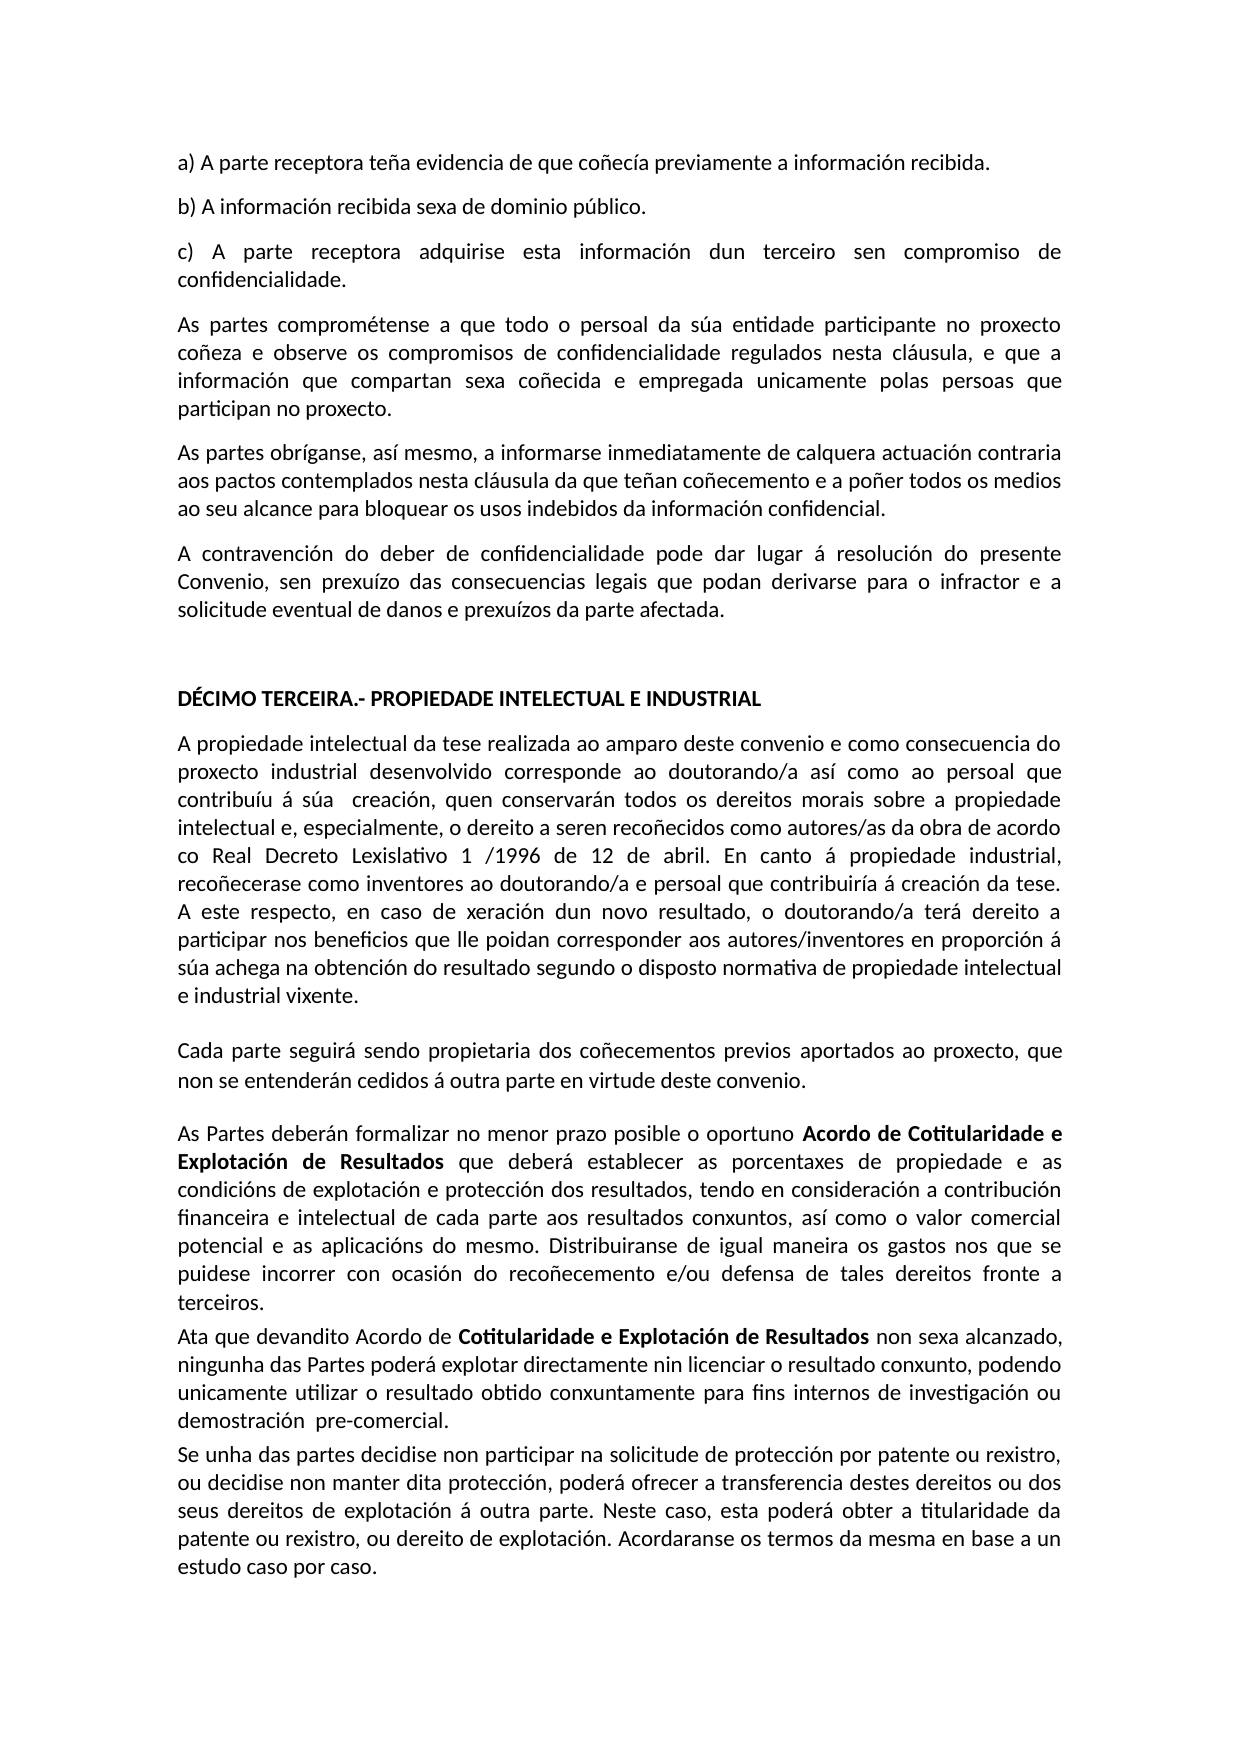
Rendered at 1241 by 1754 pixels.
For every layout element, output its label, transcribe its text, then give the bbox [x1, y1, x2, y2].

text A contravención do deber de confidencialidade pode dar lugar á resolución do presente Convenio, sen prexuízo das consecuencias legais que podan derivarse para o infractor e a solicitude eventual de danos e prexuízos da parte afectada. [177, 539, 1063, 623]
text As partes obríganse, así mesmo, a informarse inmediatamente de calquera actuación contraria aos pactos contemplados nesta cláusula da que teñan coñecemento e a poñer todos os medios ao seu alcance para bloquear os usos indebidos da información confidencial. [177, 438, 1063, 522]
text DÉCIMO TERCEIRA.- PROPIEDADE INTELECTUAL E INDUSTRIAL [177, 684, 1063, 713]
text Ata que devandito Acordo de Cotitularidade e Explotación de Resultados non sexa alcanzado, ningunha das Partes poderá explotar directamente nin licenciar o resultado conxunto, podendo unicamente utilizar o resultado obtido conxuntamente para fins internos de investigación ou demostración pre-comercial. [177, 1322, 1063, 1434]
text As Partes deberán formalizar no menor prazo posible o oportuno Acordo de Cotitularidade e Explotación de Resultados que deberá establecer as porcentaxes de propiedade e as condicións de explotación e protección dos resultados, tendo en consideración a contribución financeira e intelectual de cada parte aos resultados conxuntos, así como o valor comercial potencial e as aplicacións do mesmo. Distribuiranse de igual maneira os gastos nos que se puidese incorrer con ocasión do recoñecemento e/ou defensa de tales dereitos fronte a terceiros. [177, 1119, 1063, 1316]
text a) A parte receptora teña evidencia de que coñecía previamente a información recibida. [177, 148, 1063, 176]
text Se unha das partes decidise non participar na solicitude de protección por patente ou rexistro, ou decidise non manter dita protección, poderá ofrecer a transferencia destes dereitos ou dos seus dereitos de explotación á outra parte. Neste caso, esta poderá obter a titularidade da patente ou rexistro, ou dereito de explotación. Acordaranse os termos da mesma en base a un estudo caso por caso. [177, 1440, 1063, 1580]
text c) A parte receptora adquirise esta información dun terceiro sen compromiso de confidencialidade. [177, 237, 1063, 293]
text Cada parte seguirá sendo propietaria dos coñecementos previos aportados ao proxecto, que non se entenderán cedidos á outra parte en virtude deste convenio. [177, 1034, 1063, 1094]
text As partes comprométense a que todo o persoal da súa entidade participante no proxecto coñeza e observe os compromisos de confidencialidade regulados nesta cláusula, e que a información que compartan sexa coñecida e empregada unicamente polas persoas que participan no proxecto. [177, 310, 1063, 422]
text A propiedade intelectual da tese realizada ao amparo deste convenio e como consecuencia do proxecto industrial desenvolvido corresponde ao doutorando/a así como ao persoal que contribuíu á súa creación, quen conservarán todos os dereitos morais sobre a propiedade intelectual e, especialmente, o dereito a seren recoñecidos como autores/as da obra de acordo co Real Decreto Lexislativo 1 /1996 de 12 de abril. En canto á propiedade industrial, recoñecerase como inventores ao doutorando/a e persoal que contribuiría á creación da tese. A este respecto, en caso de xeración dun novo resultado, o doutorando/a terá dereito a participar nos beneficios que lle poidan corresponder aos autores/inventores en proporción á súa achega na obtención do resultado segundo o disposto normativa de propiedade intelectual e industrial vixente. [177, 729, 1063, 1009]
text b) A información recibida sexa de dominio público. [177, 192, 1063, 220]
